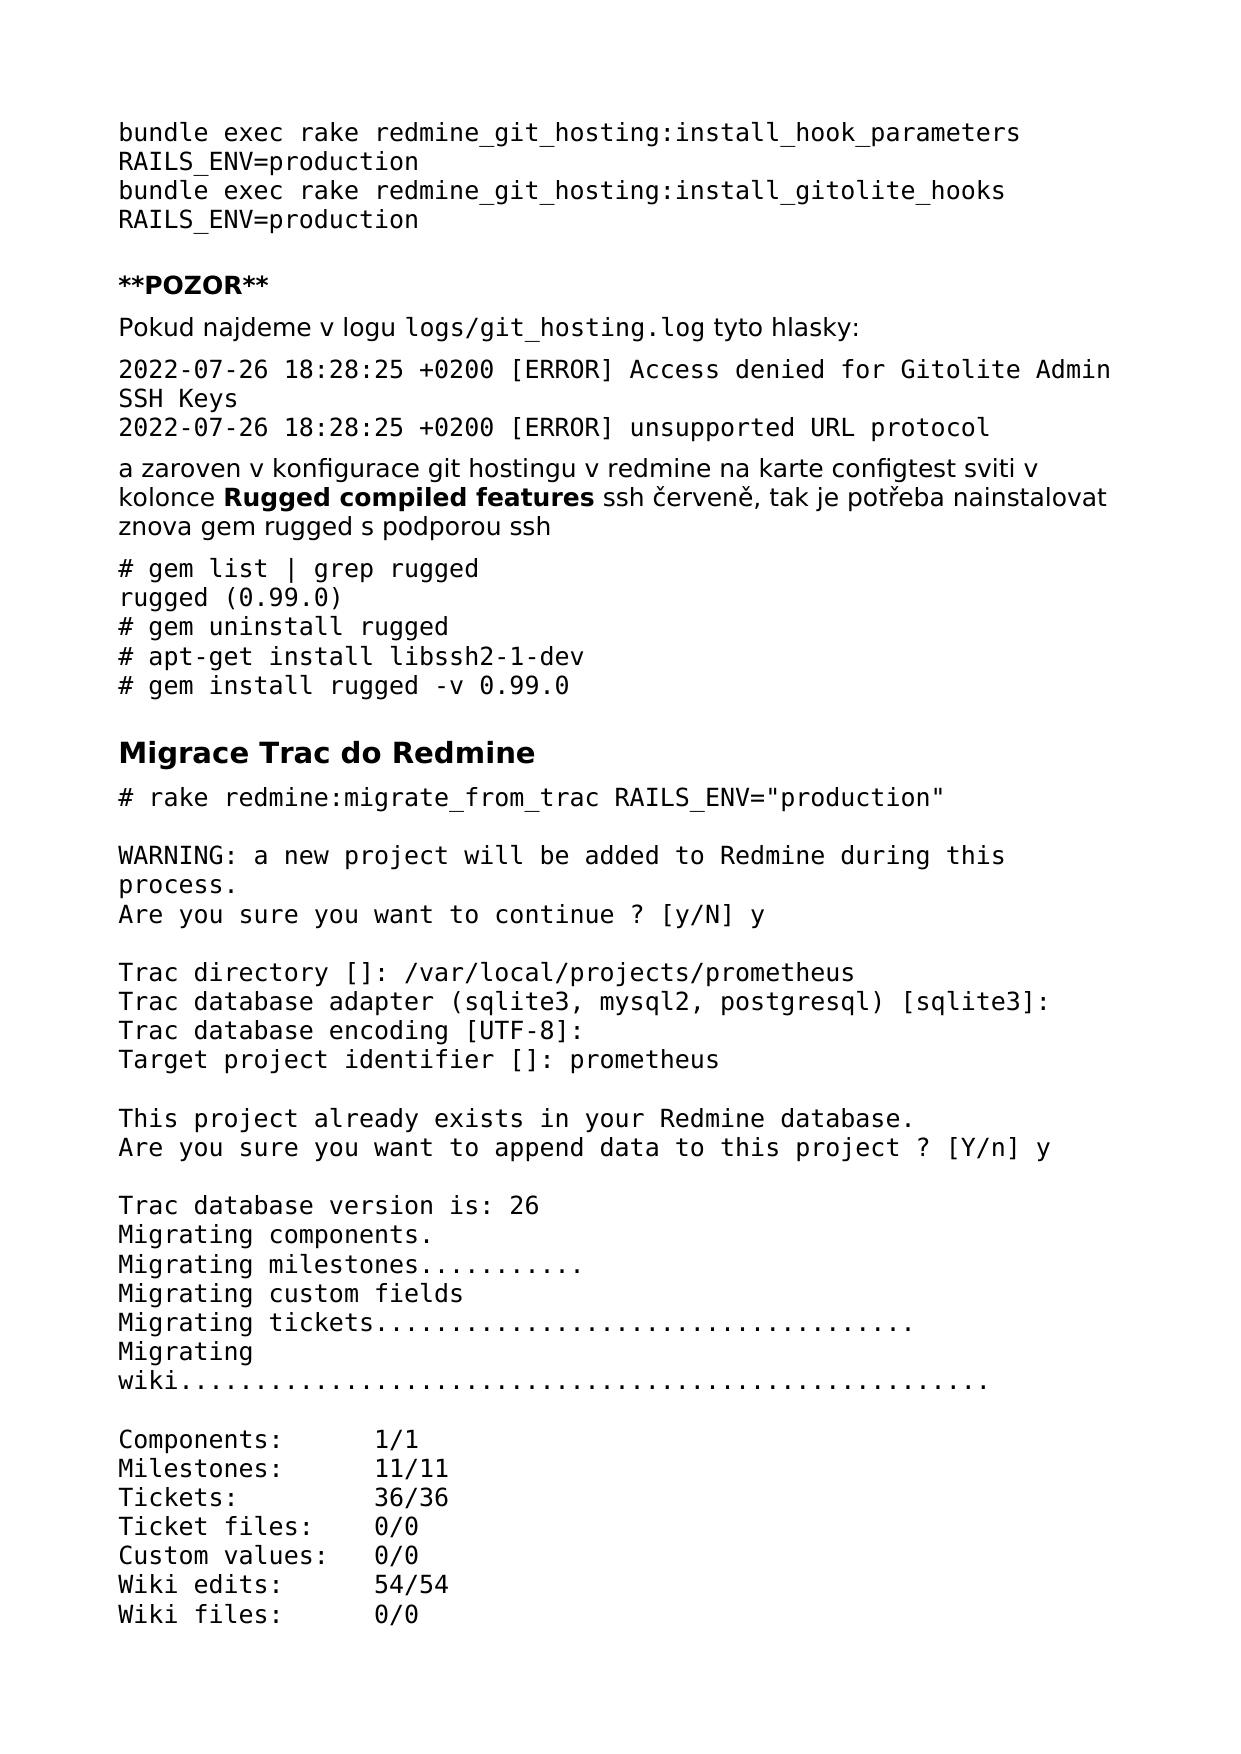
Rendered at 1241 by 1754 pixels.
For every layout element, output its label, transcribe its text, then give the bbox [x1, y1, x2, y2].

text a zaroven v konfigurace git hostingu v redmine na karte configtest sviti v kolonce Rugged compiled features ssh červeně, tak je potřeba nainstalovat znova gem rugged s podporou ssh [118, 454, 1122, 542]
text bundle exec rake redmine_git_hosting:install_hook_parameters RAILS_ENV=production bundle exec rake redmine_git_hosting:install_gitolite_hooks RAILS_ENV=production [118, 118, 1122, 235]
subtitle Migrace Trac do Redmine [118, 737, 1122, 771]
subtitle **POZOR** [118, 272, 1122, 301]
text # gem list | grep rugged rugged (0.99.0) # gem uninstall rugged # apt-get install libssh2-1-dev # gem install rugged -v 0.99.0 [118, 554, 1122, 700]
text 2022-07-26 18:28:25 +0200 [ERROR] Access denied for Gitolite Admin SSH Keys 2022-07-26 18:28:25 +0200 [ERROR] unsupported URL protocol [118, 355, 1122, 442]
text # rake redmine:migrate_from_trac RAILS_ENV="production" WARNING: a new project will be added to Redmine during this process. Are you sure you want to continue ? [y/N] y Trac directory []: /var/local/projects/prometheus Trac database adapter (sqlite3, mysql2, postgresql) [sqlite3]: Trac database encoding [UTF-8]: Target project identifier []: prometheus This project already exists in your Redmine database. Are you sure you want to append data to this project ? [Y/n] y Trac database version is: 26 Migrating components. Migrating milestones........... Migrating custom fields Migrating tickets.................................... Migrating wiki...................................................... Components: 1/1 Milestones: 11/11 Tickets: 36/36 Ticket files: 0/0 Custom values: 0/0 Wiki edits: 54/54 Wiki files: 0/0 [118, 783, 1122, 1629]
text Pokud najdeme v logu logs/git_hosting.log tyto hlasky: [118, 313, 1122, 342]
